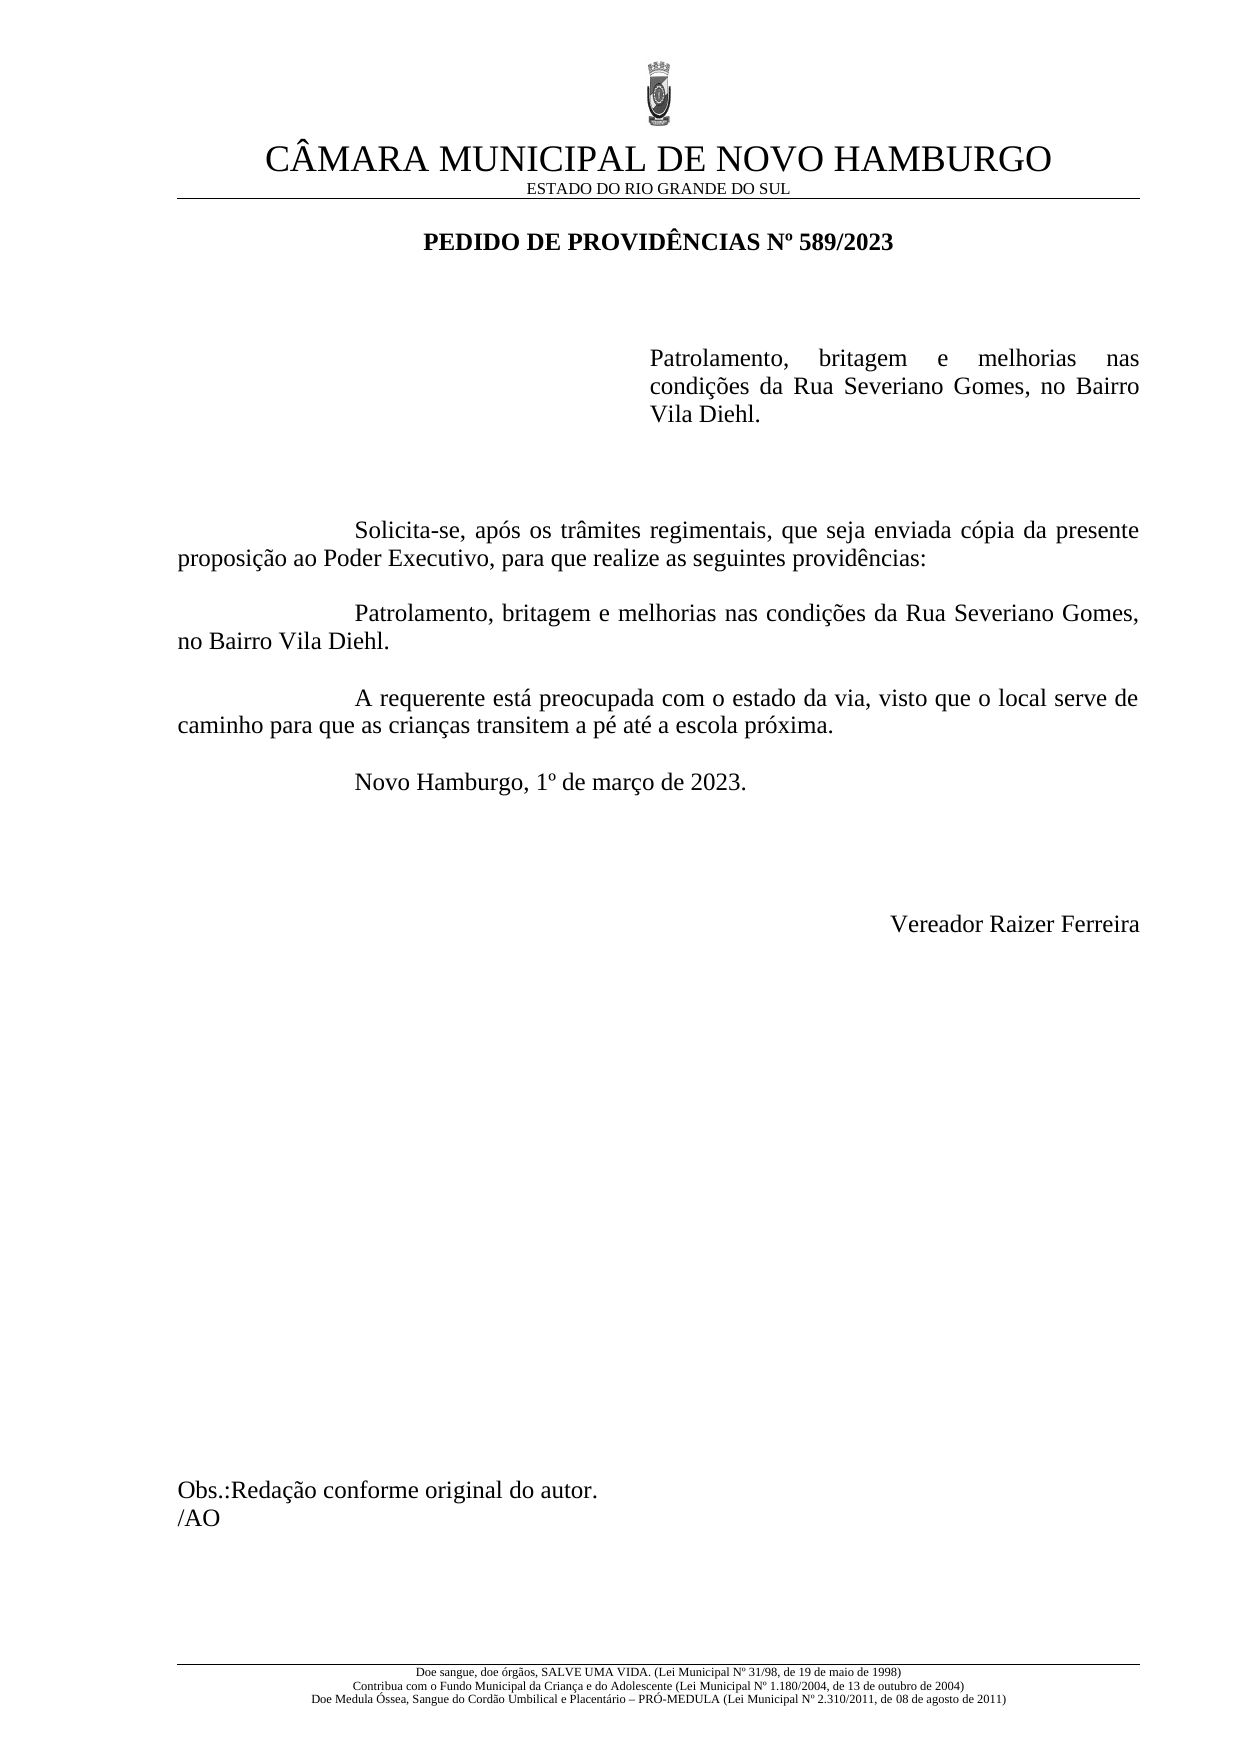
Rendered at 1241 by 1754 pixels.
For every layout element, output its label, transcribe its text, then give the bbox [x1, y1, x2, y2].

text PEDIDO DE PROVIDÊNCIAS Nº 589/2023 [177, 228, 1140, 256]
text Vereador Raizer Ferreira [177, 911, 1140, 938]
text Obs.:Redação conforme original do autor. [177, 1476, 1140, 1504]
text A requerente está preocupada com o estado da via, visto que o local serve de caminho para que as crianças transitem a pé até a escola próxima. [177, 684, 1140, 739]
text /AO [177, 1504, 1140, 1532]
text Patrolamento, britagem e melhorias nas condições da Rua Severiano Gomes, no Bairro Vila Diehl. [177, 599, 1140, 655]
text Novo Hamburgo, 1º de março de 2023. [177, 768, 1140, 796]
text Solicita-se, após os trâmites regimentais, que seja enviada cópia da presente proposição ao Poder Executivo, para que realize as seguintes providências: [177, 516, 1140, 572]
text Patrolamento, britagem e melhorias nas condições da Rua Severiano Gomes, no Bairro Vila Diehl. [649, 344, 1140, 428]
